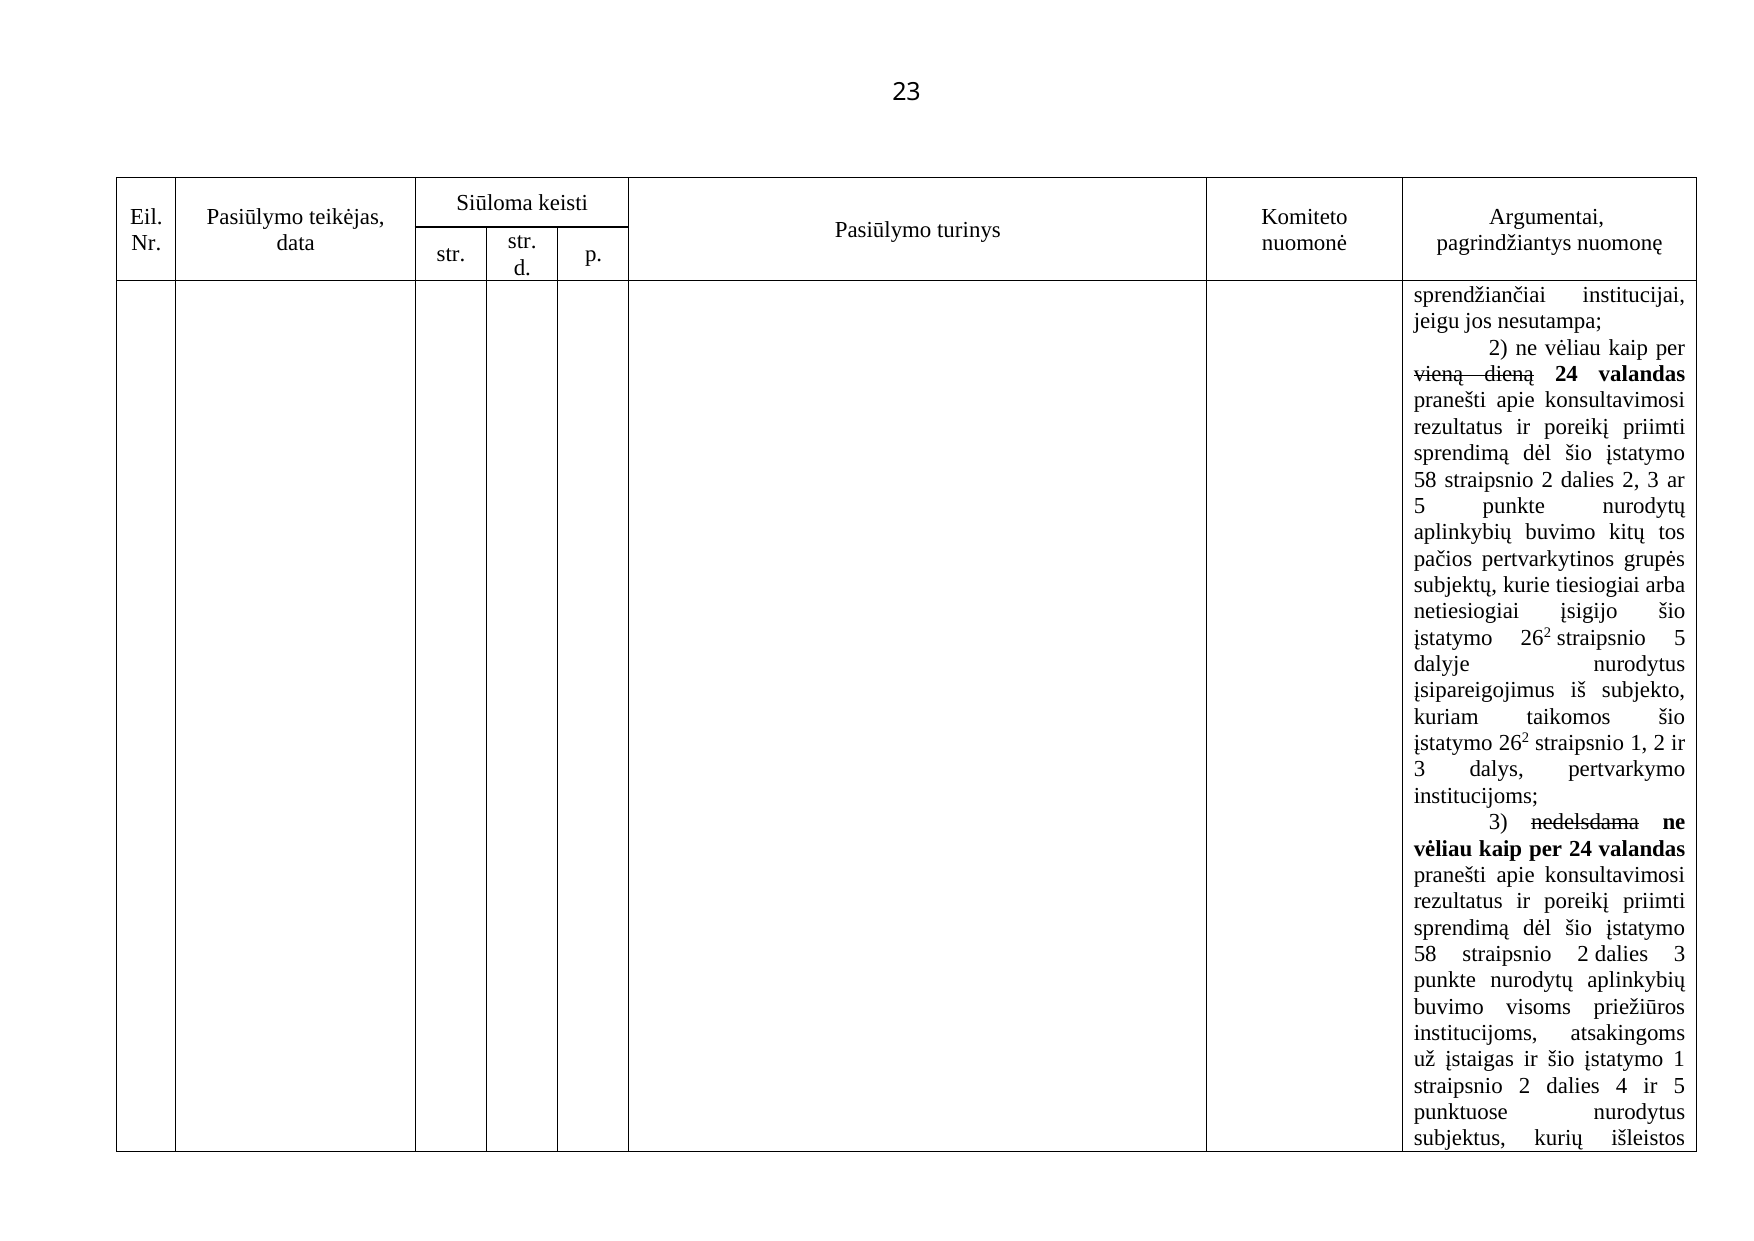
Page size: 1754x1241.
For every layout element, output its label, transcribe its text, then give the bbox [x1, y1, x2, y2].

table_cell [117, 281, 175, 1151]
table_header Komiteto nuomonė [1207, 178, 1402, 280]
table_cell p. [558, 228, 628, 280]
table_cell str. d. [487, 228, 557, 280]
table_cell [1207, 281, 1402, 1151]
table_cell [629, 281, 1206, 1151]
table_header Eil. Nr. [117, 178, 175, 280]
table_cell [487, 281, 557, 1151]
table_cell sprendžiančiai institucijai, jeigu jos nesutampa; 2) ne vėliau kaip per vieną dieną 24 valandas pranešti apie konsultavimosi rezultatus ir poreikį priimti sprendimą dėl šio įstatymo 58 straipsnio 2 dalies 2, 3 ar 5 punkte nurodytų aplinkybių buvimo kitų tos pačios pertvarkytinos grupės subjektų, kurie tiesiogiai arba netiesiogiai įsigijo šio įstatymo 262 straipsnio 5 dalyje nurodytus įsipareigojimus iš subjekto, kuriam taikomos šio įstatymo 262 straipsnio 1, 2 ir 3 dalys, pertvarkymo institucijoms; 3) nedelsdama ne vėliau kaip per 24 valandas pranešti apie konsultavimosi rezultatus ir poreikį priimti sprendimą dėl šio įstatymo 58 straipsnio 2 dalies 3 punkte nurodytų aplinkybių buvimo visoms priežiūros institucijoms, atsakingoms už įstaigas ir šio įstatymo 1 straipsnio 2 dalies 4 ir 5 punktuose nurodytus subjektus, kurių išleistos [1403, 281, 1696, 1151]
table_header Siūloma keisti [416, 178, 628, 226]
table_cell [416, 281, 486, 1151]
table_cell str. [416, 228, 486, 280]
table_header Pasiūlymo turinys [629, 178, 1206, 280]
table_header Argumentai, pagrindžiantys nuomonę [1403, 178, 1696, 280]
table_cell [176, 281, 415, 1151]
table_cell [558, 281, 628, 1151]
table_header Pasiūlymo teikėjas, data [176, 178, 415, 280]
